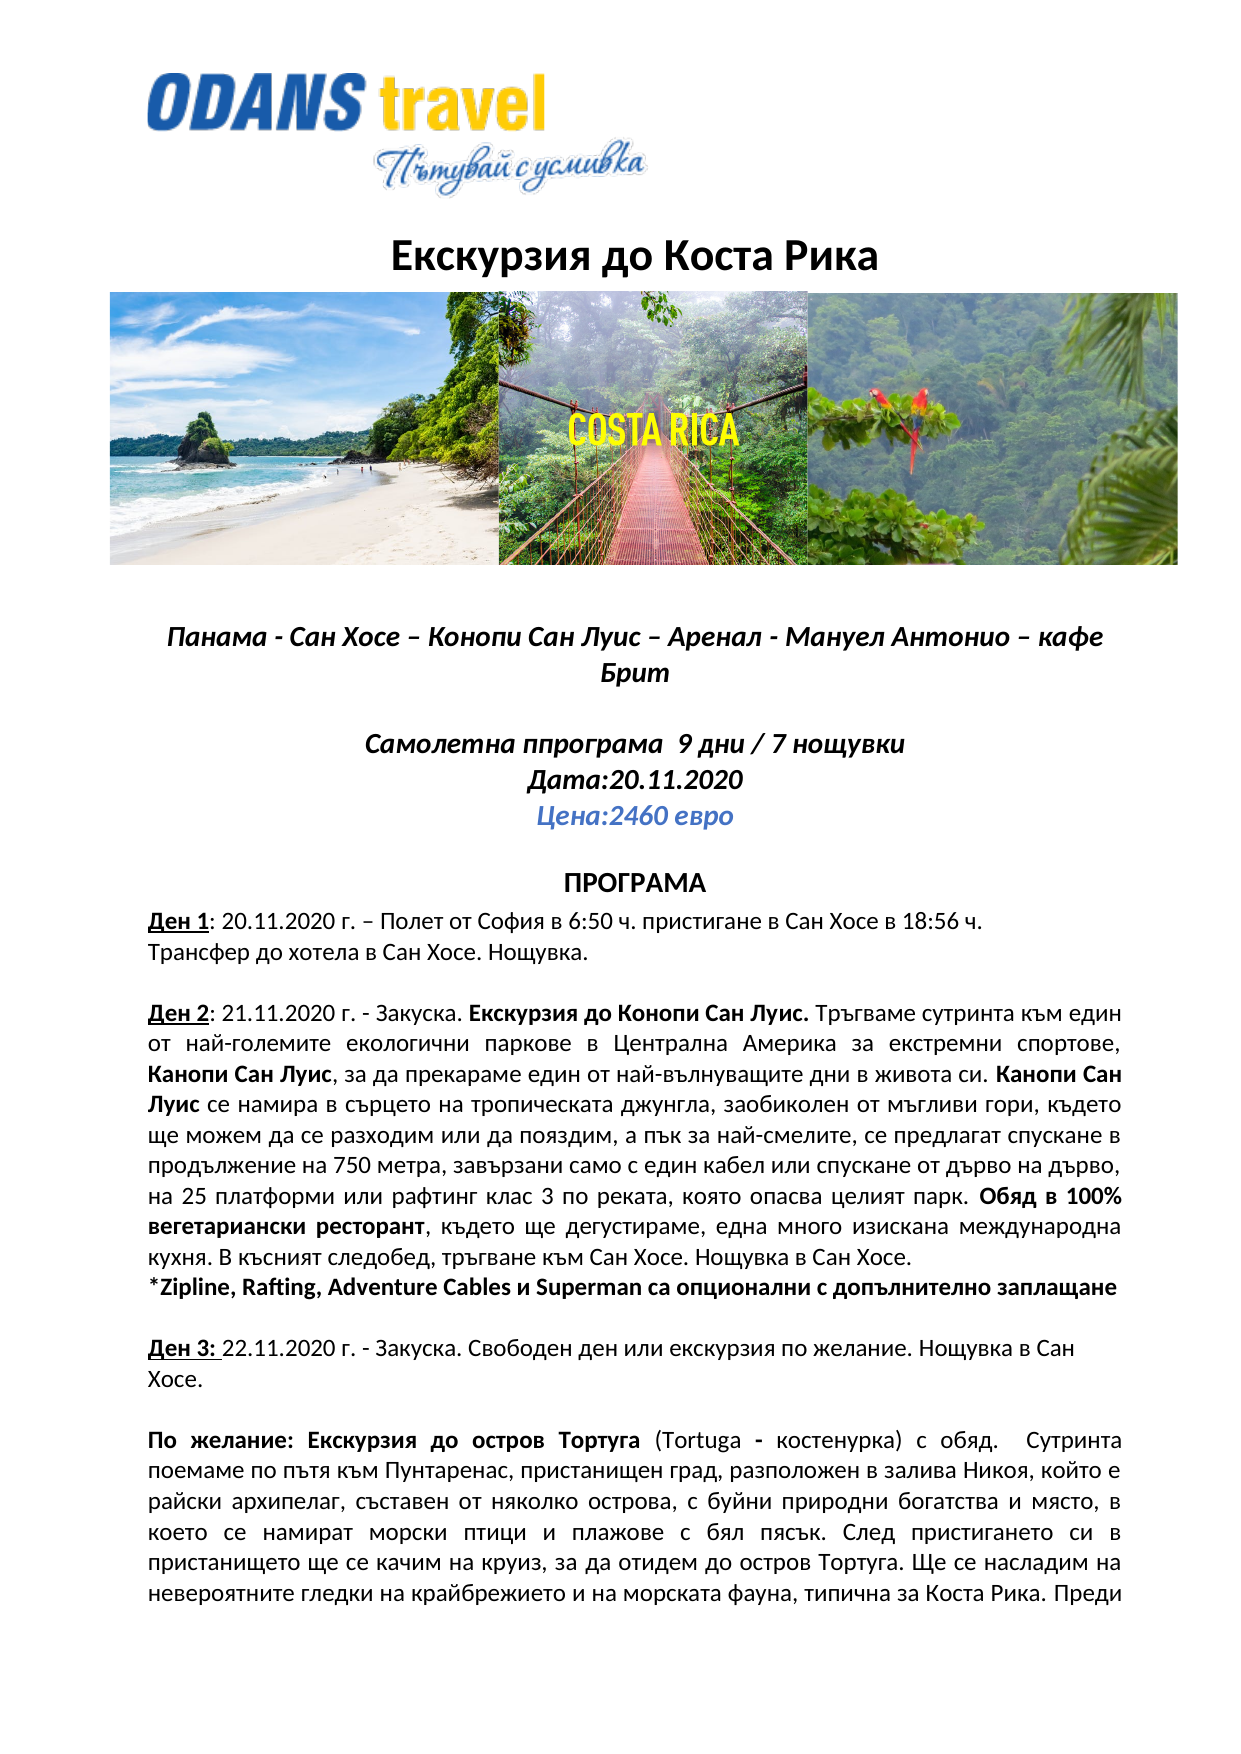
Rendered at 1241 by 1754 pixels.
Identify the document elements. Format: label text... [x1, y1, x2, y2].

text Ден 1: 20.11.2020 г. – Полет от София в 6:50 ч. пристигане в Сан Хосе в 18:56 ч. [148, 905, 1122, 936]
text Дата:20.11.2020 [148, 761, 1122, 797]
text Ден 2: 21.11.2020 г. - Закуска. Екскурзия до Конопи Сан Луис. Тръгваме сутринта към един от най-големите екологични паркове в Централна Америка за екстремни спортове, Канопи Сан Луис, за да прекараме един от най-вълнуващите дни в живота си. Канопи Сан Луис се намира в сърцето на тропическата джунгла, заобиколен от мъгливи гори, където ще можем да се разходим или да пояздим, а пък за най-смелите, се предлагат спускане в продължение на 750 метра, завързани само с един кабел или спускане от дърво на дърво, на 25 платформи или рафтинг клас 3 по реката, която опасва целият парк. Обяд в 100% вегетариански ресторант, където ще дегустираме, една много изискана международна кухня. В късният следобед, тръгване към Сан Хосе. Нощувка в Сан Хосе. [148, 997, 1122, 1272]
text По желание: Екскурзия до остров Тортуга (Tortuga - костенурка) с обяд. Сутринта поемаме по пътя към Пунтаренас, пристанищен град, разположен в залива Никоя, който е райски архипелаг, съставен от няколко острова, с буйни природни богатства и място, в което се намират морски птици и плажове с бял пясък. След пристигането си в пристанището ще се качим на круиз, за ​​да отидем до остров Тортуга. Ще се насладим на невероятните гледки на крайбрежието и на морската фауна, типична за Коста Рика. Преди [148, 1424, 1122, 1607]
text Самолетна ппрограма 9 дни / 7 нощувки [148, 725, 1122, 761]
text *Zipline, Rafting, Adventure Cables и Superman са опционални с допълнително заплащане [148, 1272, 1122, 1302]
text Панама - Сан Хосе – Конопи Сан Луис – Аренал - Мануел Антонио – кафе Брит [148, 618, 1122, 690]
text Ден 3: 22.11.2020 г. - Закуска. Свободен ден или екскурзия по желание. Нощувка в Сан Хосе. [148, 1333, 1122, 1394]
text Цена:2460 eвро [148, 797, 1122, 832]
text Екскурзия до Коста Рика [148, 226, 1122, 282]
text Трансфер до хотела в Сан Хосе. Нощувка. [148, 936, 1122, 966]
text ПРОГРАМА [148, 864, 1122, 900]
picture [109, 291, 1178, 565]
picture [147, 73, 649, 199]
